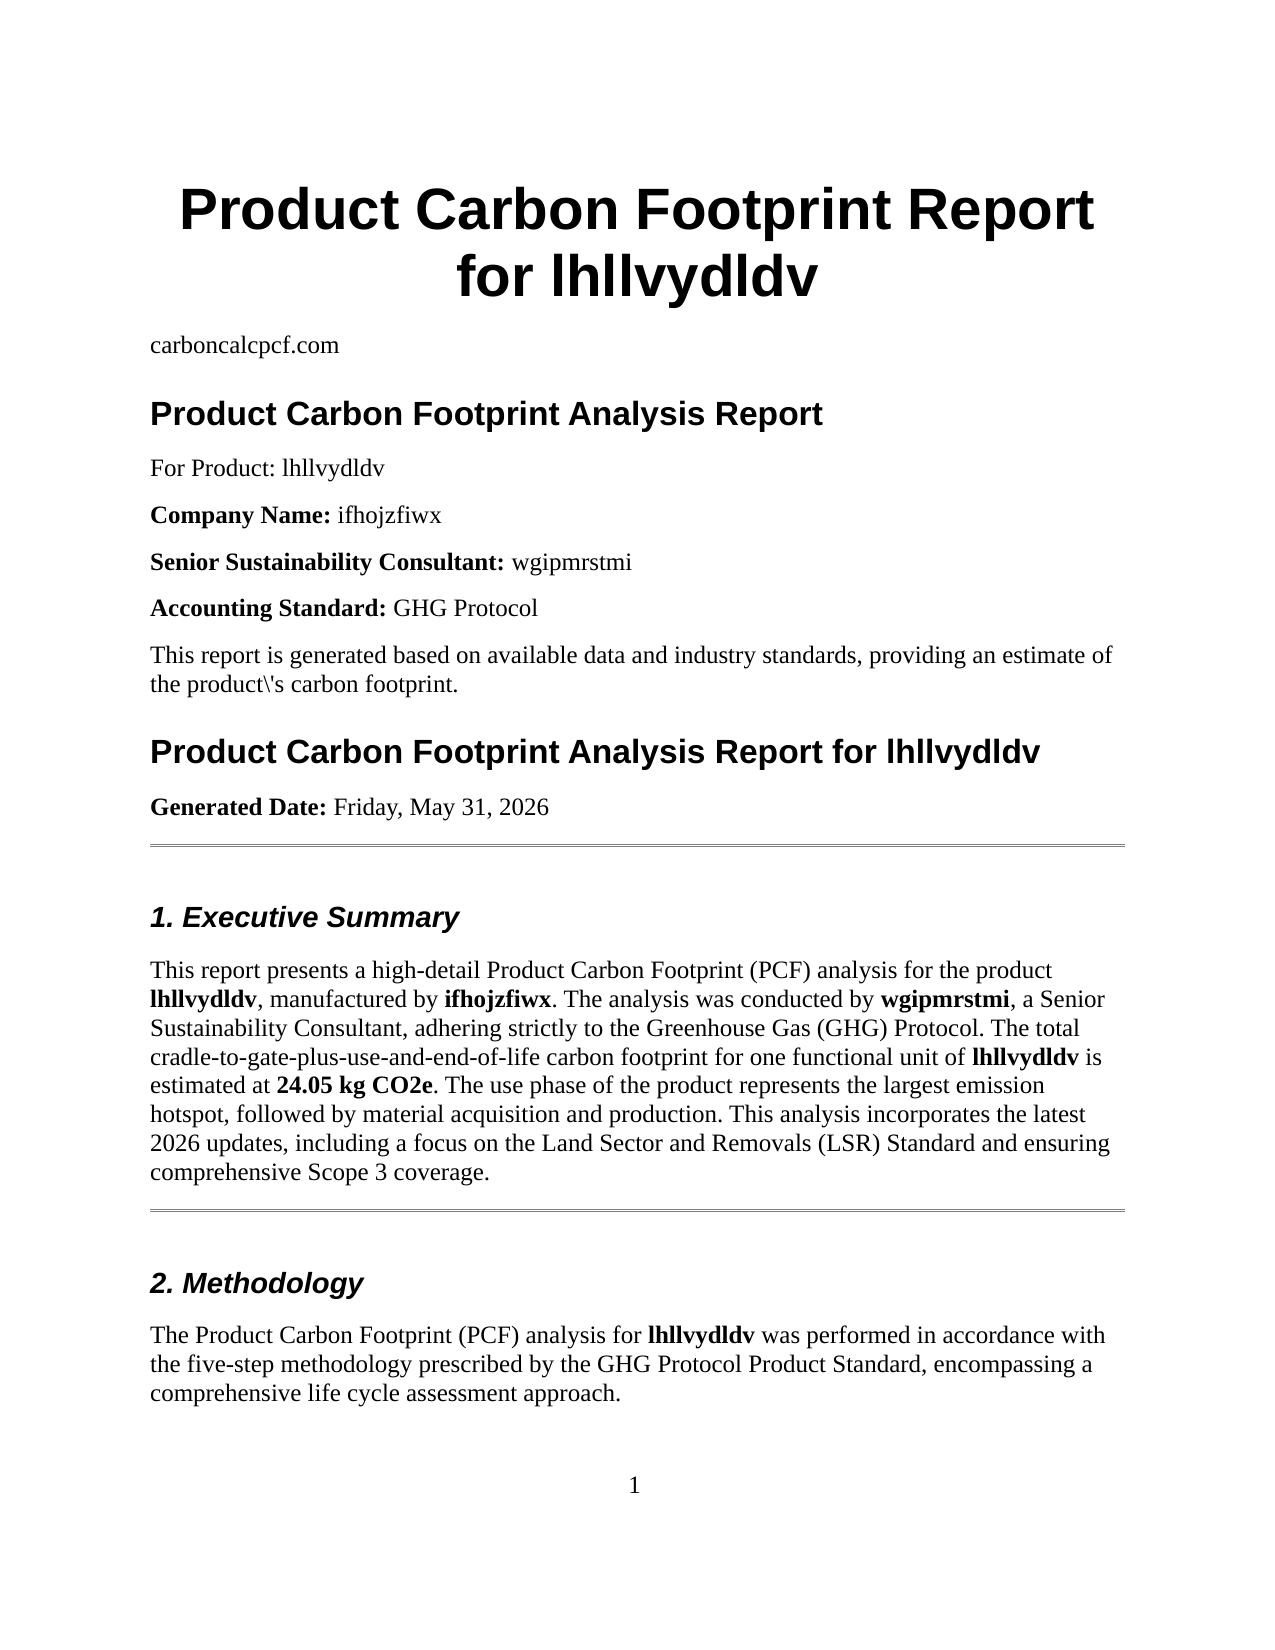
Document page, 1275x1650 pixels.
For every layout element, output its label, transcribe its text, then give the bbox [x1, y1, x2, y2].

text Company Name: ifhojzfiwx [150, 500, 1125, 529]
text Generated Date: Friday, May 31, 2026 [150, 792, 1125, 820]
text Senior Sustainability Consultant: wgipmrstmi [150, 547, 1125, 576]
title Product Carbon Footprint Report for lhllvydldv [150, 175, 1125, 309]
text carboncalcpcf.com [150, 331, 1125, 359]
text Accounting Standard: GHG Protocol [150, 593, 1125, 622]
text This report is generated based on available data and industry standards, providing an estimate of the product\'s carbon footprint. [150, 640, 1125, 698]
subtitle Product Carbon Footprint Analysis Report [150, 393, 1125, 432]
text For Product: lhllvydldv [150, 453, 1125, 482]
text This report presents a high-detail Product Carbon Footprint (PCF) analysis for the product lhllvydldv, manufactured by ifhojzfiwx. The analysis was conducted by wgipmrstmi, a Senior Sustainability Consultant, adhering strictly to the Greenhouse Gas (GHG) Protocol. The total cradle-to-gate-plus-use-and-end-of-life carbon footprint for one functional unit of lhllvydldv is estimated at 24.05 kg CO2e. The use phase of the product represents the largest emission hotspot, followed by material acquisition and production. This analysis incorporates the latest 2026 updates, including a focus on the Land Sector and Removals (LSR) Standard and ensuring comprehensive Scope 3 coverage. [150, 956, 1125, 1186]
subtitle 1. Executive Summary [150, 901, 1125, 934]
subtitle 2. Methodology [150, 1266, 1125, 1299]
subtitle Product Carbon Footprint Analysis Report for lhllvydldv [150, 732, 1125, 770]
text The Product Carbon Footprint (PCF) analysis for lhllvydldv was performed in accordance with the five-step methodology prescribed by the GHG Protocol Product Standard, encompassing a comprehensive life cycle assessment approach. [150, 1321, 1125, 1407]
